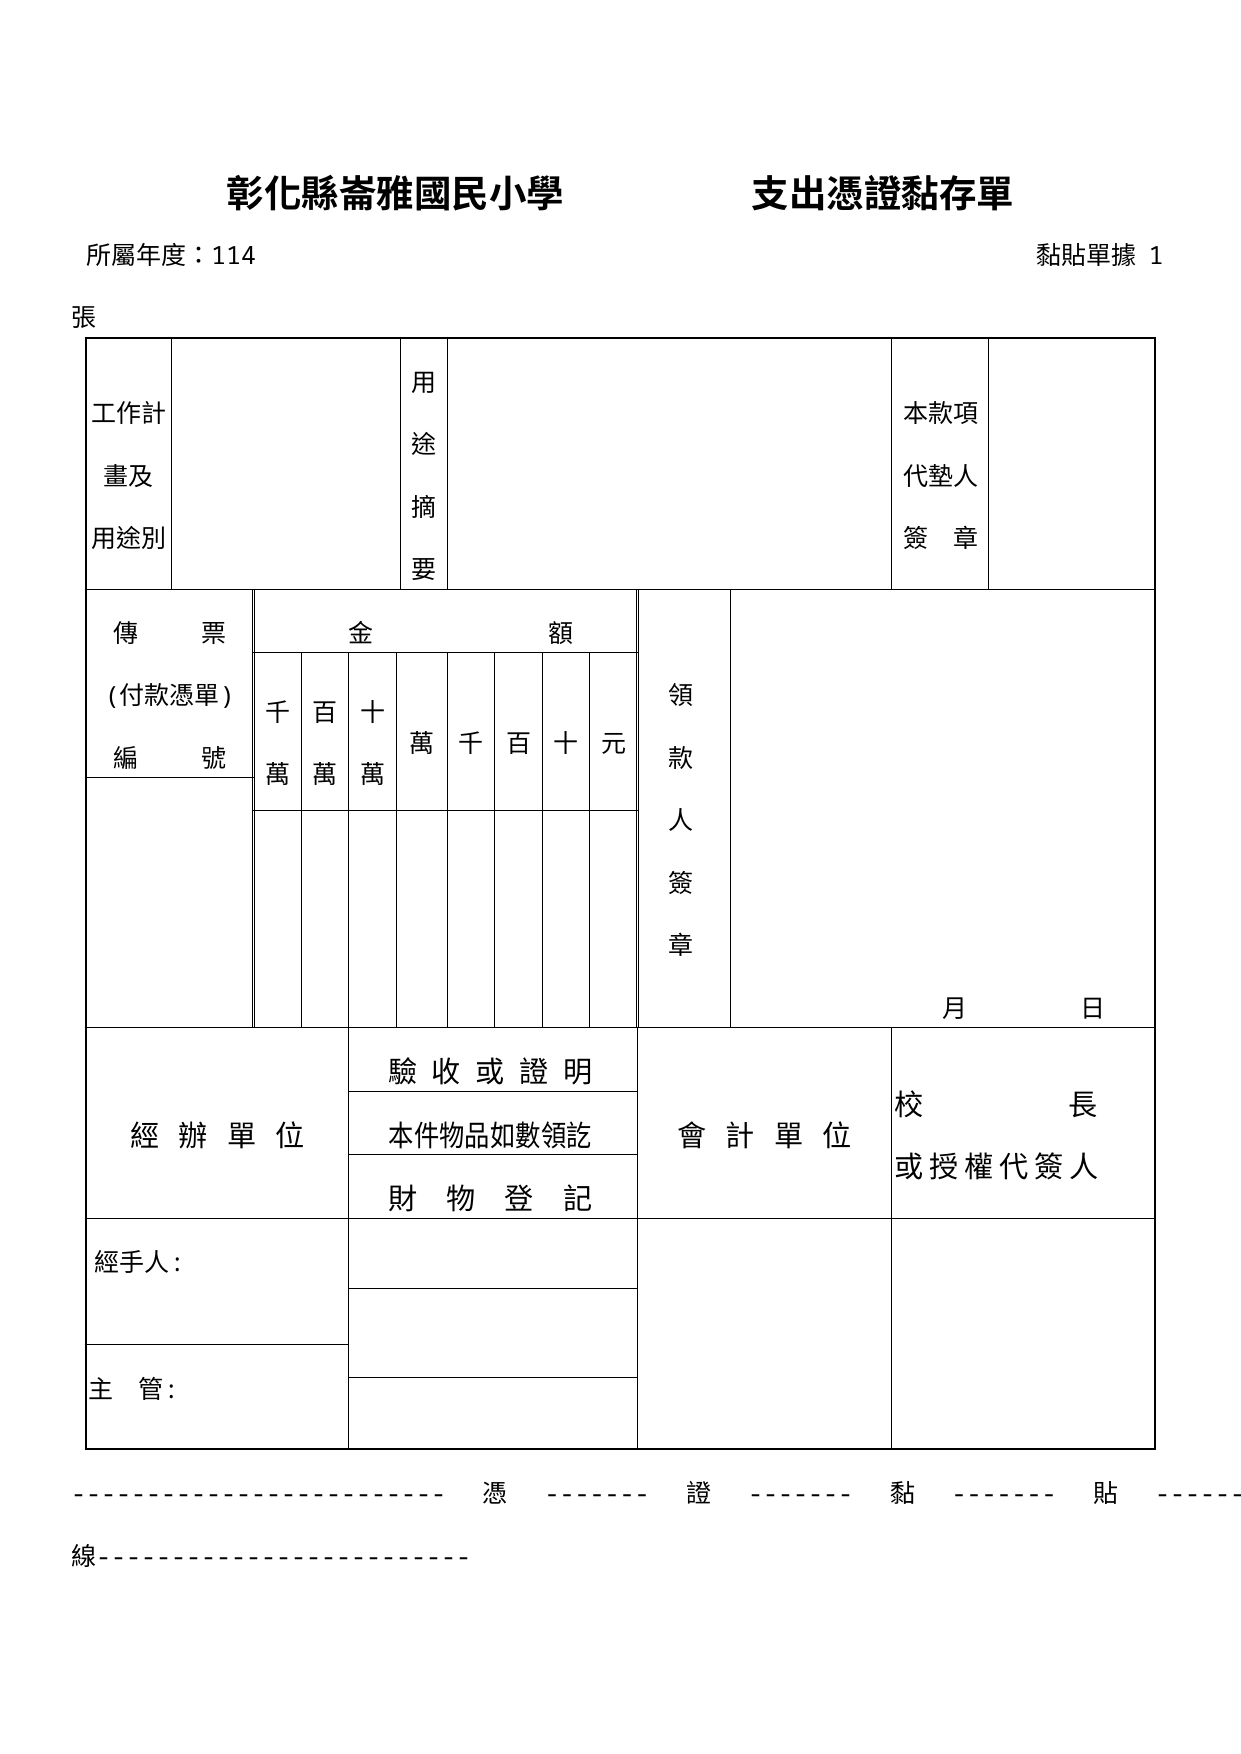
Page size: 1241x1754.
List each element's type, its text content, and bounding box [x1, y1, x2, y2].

table_cell 元 [590, 653, 636, 810]
table_cell [302, 811, 348, 1027]
table_cell 校 長 或授權代簽人 [892, 1028, 1154, 1218]
table_cell 財 物 登 記 [349, 1155, 637, 1218]
table_header 本款項 代墊人 簽 章 [892, 339, 988, 589]
table_cell [349, 1378, 637, 1448]
table_cell 經手人: [87, 1219, 348, 1344]
table_cell 千 [448, 653, 494, 810]
text 彰化縣崙雅國民小學 支出憑證黏存單 [71, 149, 1169, 212]
text -------------------------憑-------證-------黏-------貼-------線------------------------- [71, 1450, 1240, 1575]
table_cell [638, 1219, 891, 1448]
table_cell [349, 1219, 637, 1288]
table_cell 百 [495, 653, 542, 810]
table_cell 經辦單位 [87, 1028, 348, 1218]
table_cell 會計單位 [638, 1028, 891, 1218]
table_cell 萬 [397, 653, 447, 810]
text 所屬年度：114 黏貼單據 1 張 [71, 212, 1169, 337]
table_header 用 途 摘 要 [401, 339, 447, 589]
table_cell 本件物品如數領訖 [349, 1092, 637, 1154]
table_header [172, 339, 400, 589]
table_cell 驗 收 或 證 明 [349, 1028, 637, 1091]
table_cell 千 萬 [255, 653, 301, 810]
table_header [989, 339, 1154, 589]
table_cell 月 日 [731, 590, 1154, 1027]
table_header [448, 339, 891, 589]
table_cell [495, 811, 542, 1027]
table_cell 十 [543, 653, 589, 810]
table_cell [448, 811, 494, 1027]
table_cell 百 萬 [302, 653, 348, 810]
table_cell [349, 811, 396, 1027]
table_cell 領 款 人 簽 章 [639, 590, 730, 1027]
table_cell 傳 票 (付款憑單) 編 號 [87, 590, 252, 777]
table_cell [892, 1219, 1154, 1448]
table_cell 金 額 [255, 590, 636, 652]
table_cell 主 管: [87, 1345, 348, 1448]
table_header 工作計畫及 用途別 [87, 339, 171, 589]
table_cell [87, 778, 252, 1027]
table_cell [543, 811, 589, 1027]
table_cell 十萬 [349, 653, 396, 810]
table_cell [255, 811, 301, 1027]
table_cell [590, 811, 636, 1027]
table_cell [397, 811, 447, 1027]
table_cell [349, 1289, 637, 1377]
